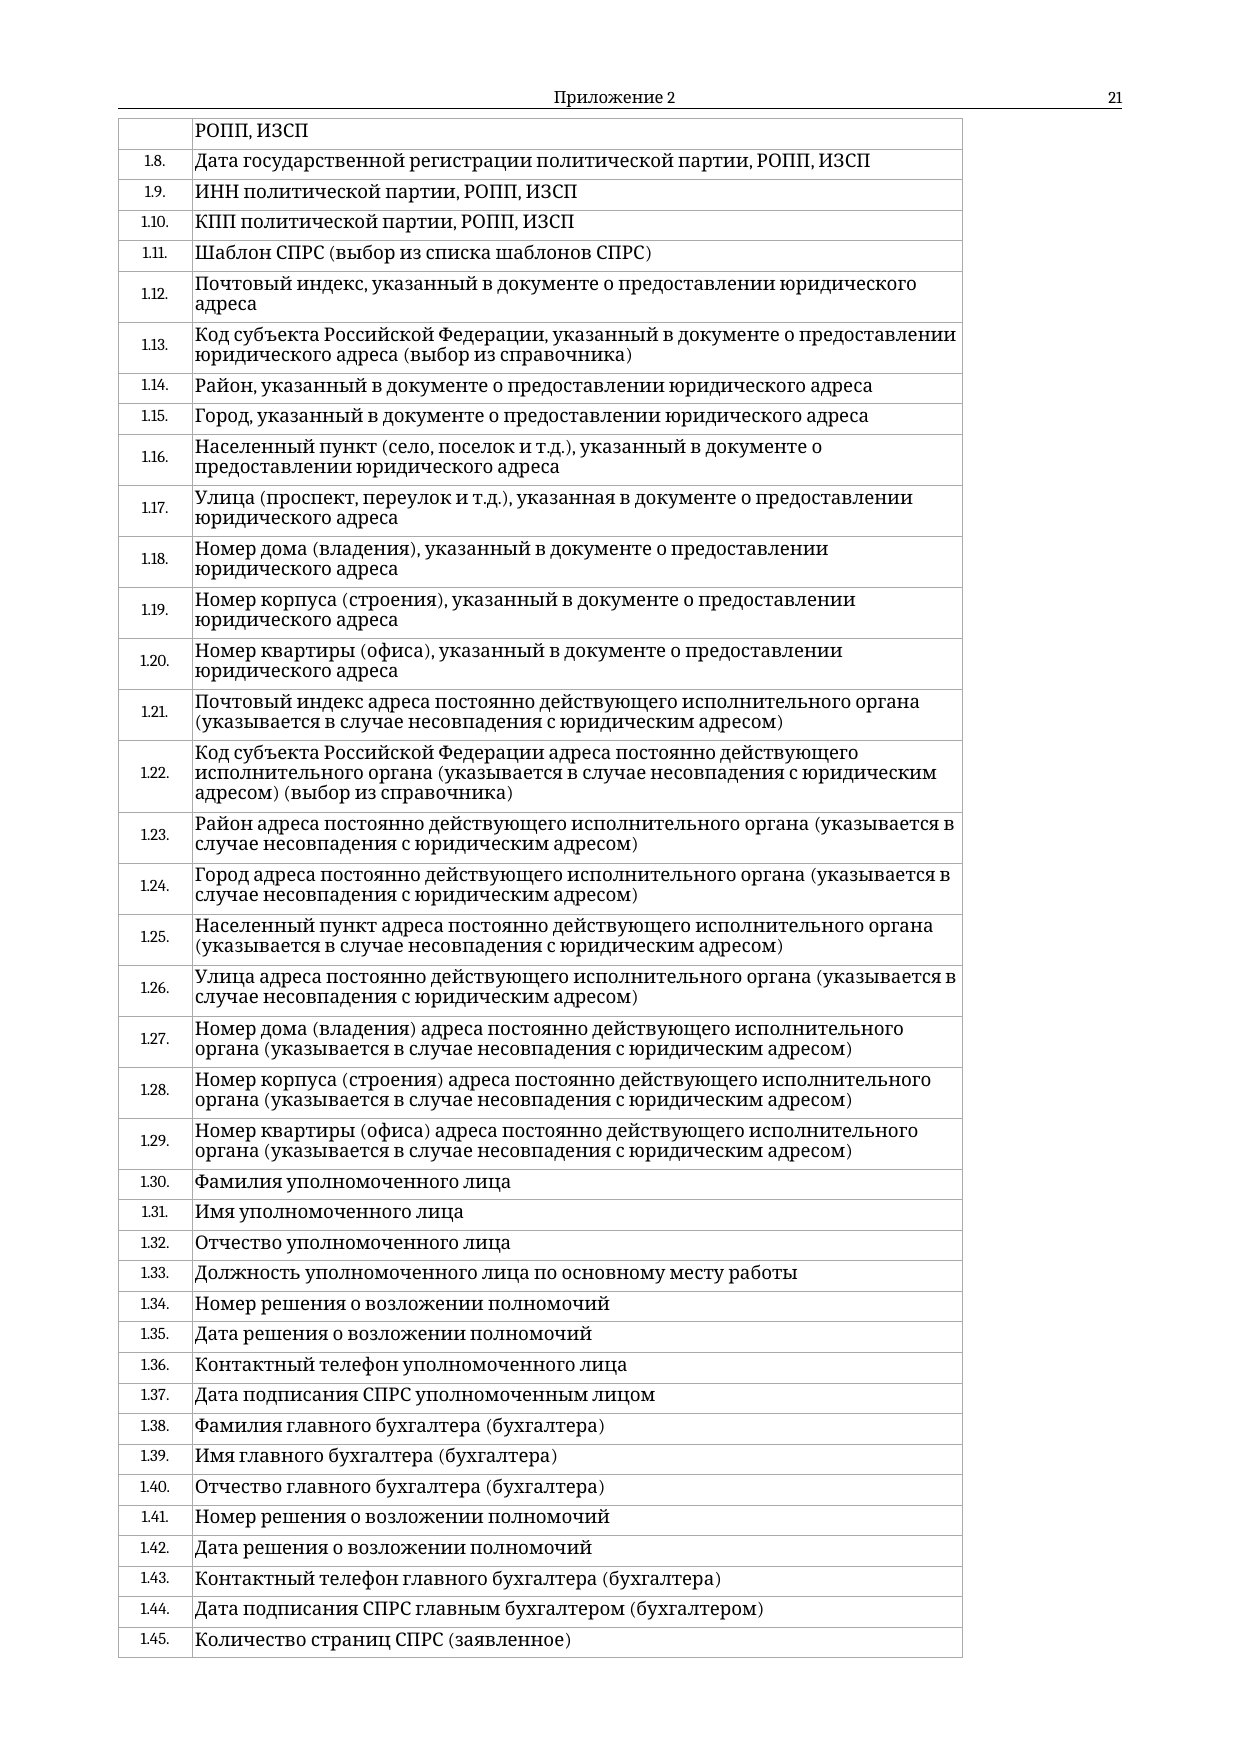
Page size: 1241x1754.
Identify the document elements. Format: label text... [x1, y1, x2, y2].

table_cell 1.10. [119, 211, 192, 240]
table_cell Улица (проспект, переулок и т.д.), указанная в документе о предоставлении юридического адреса [193, 486, 962, 536]
table_cell Отчество уполномоченного лица [193, 1231, 962, 1260]
table_cell 1.11. [119, 241, 192, 271]
table_cell 1.25. [119, 915, 192, 965]
table_cell 1.37. [119, 1384, 192, 1413]
table_cell Номер решения о возложении полномочий [193, 1292, 962, 1321]
table_cell Должность уполномоченного лица по основному месту работы [193, 1261, 962, 1291]
table_cell Номер квартиры (офиса), указанный в документе о предоставлении юридического адреса [193, 639, 962, 689]
table_cell Номер решения о возложении полномочий [193, 1506, 962, 1535]
table_cell Номер квартиры (офиса) адреса постоянно действующего исполнительного органа (указывается в случае несовпадения с юридическим адресом) [193, 1119, 962, 1169]
table_cell 1.31. [119, 1200, 192, 1230]
table_cell Дата подписания СПРС уполномоченным лицом [193, 1384, 962, 1413]
table_cell 1.34. [119, 1292, 192, 1321]
table_cell 1.39. [119, 1445, 192, 1474]
table_cell РОПП, ИЗСП [193, 119, 962, 148]
table_cell 1.14. [119, 374, 192, 403]
table_cell 1.35. [119, 1322, 192, 1352]
table_cell 1.28. [119, 1068, 192, 1118]
table_cell ИНН политической партии, РОПП, ИЗСП [193, 180, 962, 209]
table_cell Фамилия главного бухгалтера (бухгалтера) [193, 1414, 962, 1443]
table_cell 1.33. [119, 1261, 192, 1291]
table_cell 1.27. [119, 1017, 192, 1067]
table_cell 1.24. [119, 864, 192, 914]
table_cell 1.19. [119, 588, 192, 638]
table_cell Населенный пункт (село, поселок и т.д.), указанный в документе о предоставлении юридического адреса [193, 435, 962, 485]
table_cell Номер дома (владения) адреса постоянно действующего исполнительного органа (указывается в случае несовпадения с юридическим адресом) [193, 1017, 962, 1067]
table_cell 1.16. [119, 435, 192, 485]
table_cell Город, указанный в документе о предоставлении юридического адреса [193, 404, 962, 434]
table_cell Номер корпуса (строения), указанный в документе о предоставлении юридического адреса [193, 588, 962, 638]
table_cell 1.29. [119, 1119, 192, 1169]
table_cell Дата подписания СПРС главным бухгалтером (бухгалтером) [193, 1597, 962, 1627]
table_cell Номер дома (владения), указанный в документе о предоставлении юридического адреса [193, 537, 962, 587]
table_cell 1.44. [119, 1597, 192, 1627]
table_cell 1.20. [119, 639, 192, 689]
table_cell Шаблон СПРС (выбор из списка шаблонов СПРС) [193, 241, 962, 271]
table_cell Контактный телефон главного бухгалтера (бухгалтера) [193, 1567, 962, 1596]
table_cell 1.41. [119, 1506, 192, 1535]
table_cell Район адреса постоянно действующего исполнительного органа (указывается в случае несовпадения с юридическим адресом) [193, 813, 962, 863]
table_cell Отчество главного бухгалтера (бухгалтера) [193, 1475, 962, 1504]
table_cell Имя главного бухгалтера (бухгалтера) [193, 1445, 962, 1474]
table_cell 1.38. [119, 1414, 192, 1443]
table_cell Дата решения о возложении полномочий [193, 1536, 962, 1566]
table_cell 1.40. [119, 1475, 192, 1504]
table_cell 1.32. [119, 1231, 192, 1260]
table_cell Населенный пункт адреса постоянно действующего исполнительного органа (указывается в случае несовпадения с юридическим адресом) [193, 915, 962, 965]
table_cell Дата решения о возложении полномочий [193, 1322, 962, 1352]
table_cell 1.23. [119, 813, 192, 863]
table_cell Имя уполномоченного лица [193, 1200, 962, 1230]
table_cell 1.8. [119, 150, 192, 179]
table_cell Дата государственной регистрации политической партии, РОПП, ИЗСП [193, 150, 962, 179]
table_cell 1.12. [119, 272, 192, 322]
table_cell 1.22. [119, 741, 192, 812]
table_cell Город адреса постоянно действующего исполнительного органа (указывается в случае несовпадения с юридическим адресом) [193, 864, 962, 914]
table_cell 1.42. [119, 1536, 192, 1566]
table_cell 1.45. [119, 1628, 192, 1657]
table_cell Код субъекта Российской Федерации, указанный в документе о предоставлении юридического адреса (выбор из справочника) [193, 323, 962, 373]
table_cell 1.36. [119, 1353, 192, 1382]
table_cell Контактный телефон уполномоченного лица [193, 1353, 962, 1382]
table_cell 1.26. [119, 966, 192, 1016]
table_cell 1.30. [119, 1170, 192, 1199]
table_cell 1.15. [119, 404, 192, 434]
table_cell 1.18. [119, 537, 192, 587]
table_cell Код субъекта Российской Федерации адреса постоянно действующего исполнительного органа (указывается в случае несовпадения с юридическим адресом) (выбор из справочника) [193, 741, 962, 812]
table_cell [119, 119, 192, 148]
table_cell Район, указанный в документе о предоставлении юридического адреса [193, 374, 962, 403]
table_cell Почтовый индекс адреса постоянно действующего исполнительного органа (указывается в случае несовпадения с юридическим адресом) [193, 690, 962, 740]
table_cell 1.9. [119, 180, 192, 209]
table_cell КПП политической партии, РОПП, ИЗСП [193, 211, 962, 240]
table_cell Почтовый индекс, указанный в документе о предоставлении юридического адреса [193, 272, 962, 322]
table_cell Номер корпуса (строения) адреса постоянно действующего исполнительного органа (указывается в случае несовпадения с юридическим адресом) [193, 1068, 962, 1118]
table_cell 1.13. [119, 323, 192, 373]
table_cell 1.17. [119, 486, 192, 536]
table_cell 1.21. [119, 690, 192, 740]
table_cell 1.43. [119, 1567, 192, 1596]
table_cell Количество страниц СПРС (заявленное) [193, 1628, 962, 1657]
table_cell Улица адреса постоянно действующего исполнительного органа (указывается в случае несовпадения с юридическим адресом) [193, 966, 962, 1016]
table_cell Фамилия уполномоченного лица [193, 1170, 962, 1199]
